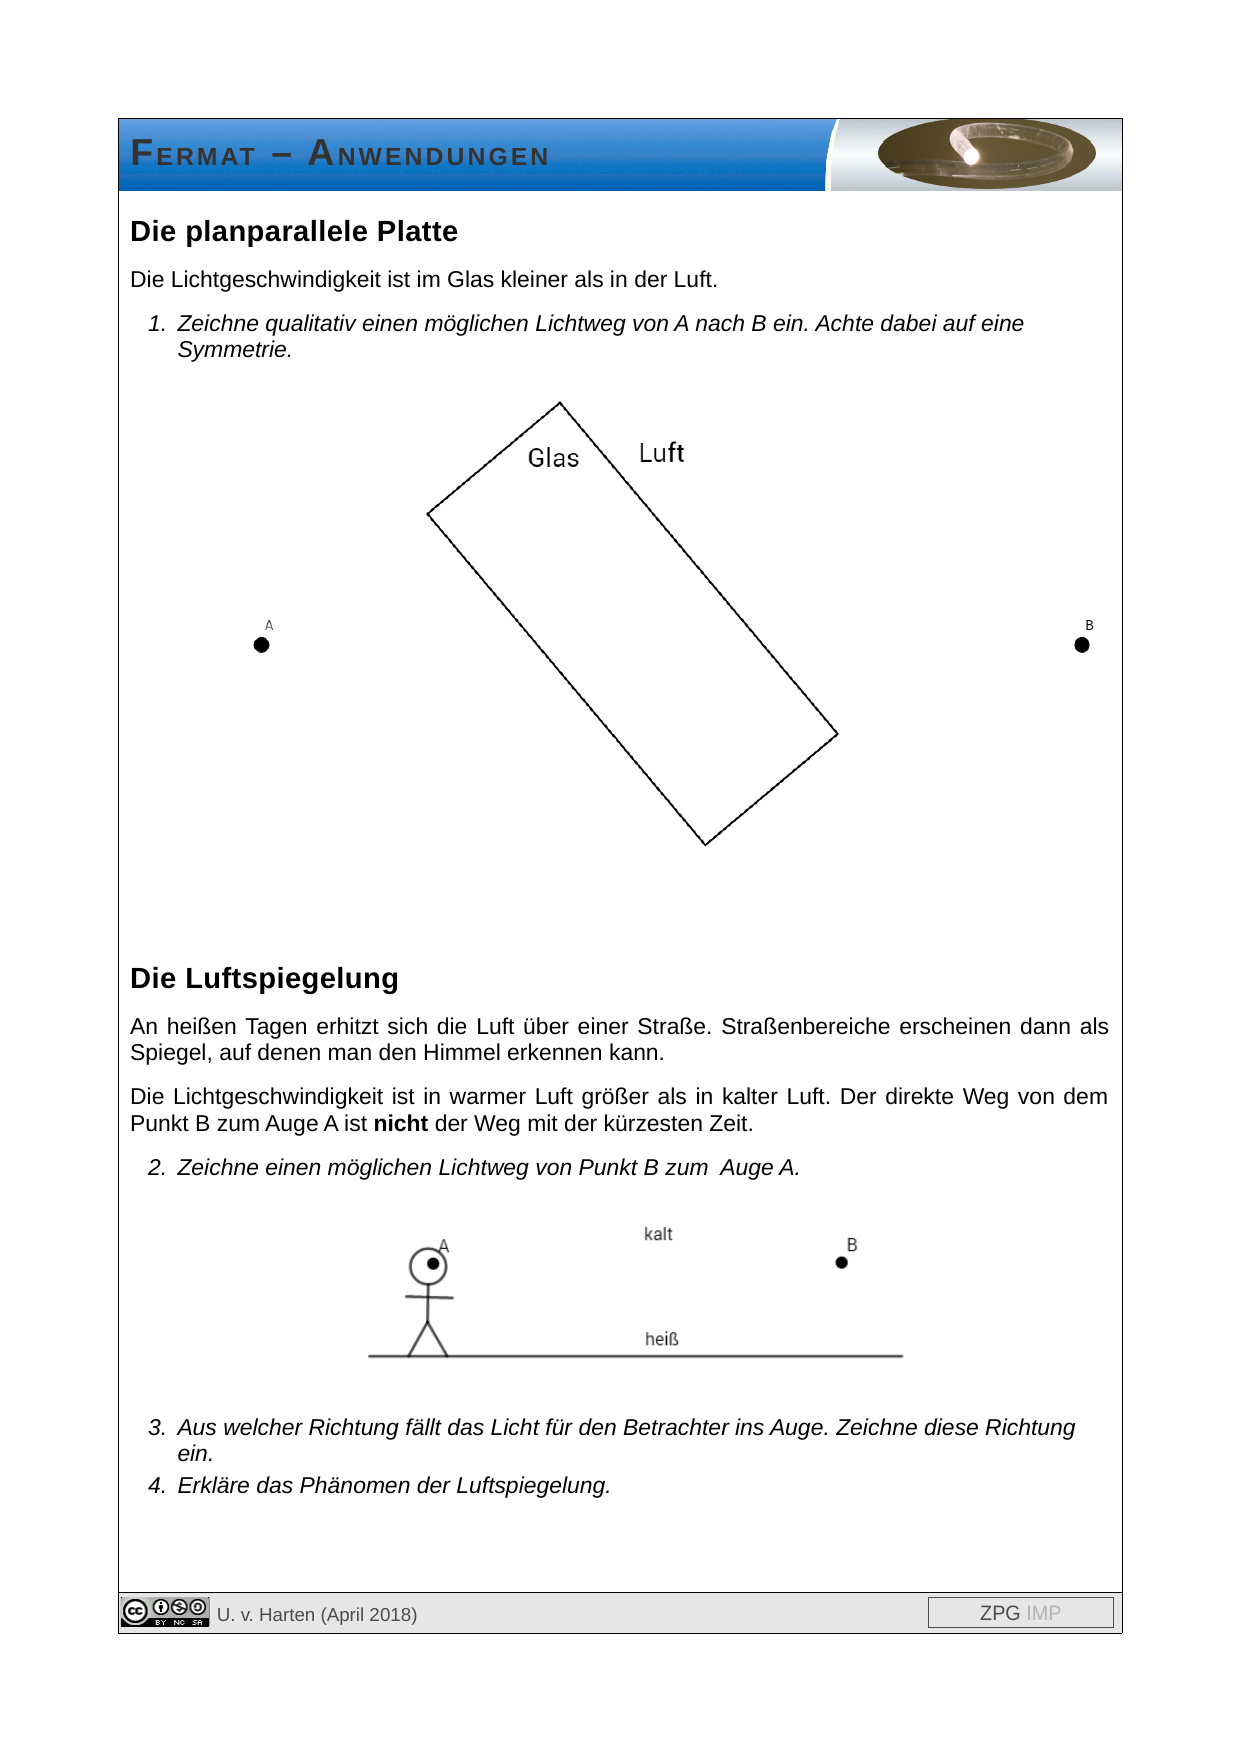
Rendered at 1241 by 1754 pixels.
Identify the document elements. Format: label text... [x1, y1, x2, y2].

list Erkläre das Phänomen der Luftspiegelung. [148, 1472, 1092, 1499]
text Die planparallele Platte [130, 214, 1110, 248]
picture [292, 1180, 948, 1414]
list Aus welcher Richtung fällt das Licht für den Betrachter ins Auge. Zeichne diese Richtung ein. [148, 1186, 1092, 1467]
picture [120, 1597, 210, 1627]
text An heißen Tagen erhitzt sich die Luft über einer Straße. Straßenbereiche erscheinen dann als Spiegel, auf denen man den Himmel erkennen kann. [130, 1013, 1110, 1066]
text Die Lichtgeschwindigkeit ist im Glas kleiner als in der Luft. [130, 266, 1110, 292]
text Die Lichtgeschwindigkeit ist in warmer Luft größer als in kalter Luft. Der direkte Weg von dem Punkt B zum Auge A ist nicht der Weg mit der kürzesten Zeit. [130, 1083, 1110, 1136]
list Zeichne einen möglichen Lichtweg von Punkt B zum Auge A. [148, 1154, 1092, 1180]
list Zeichne qualitativ einen möglichen Lichtweg von A nach B ein. Achte dabei auf eine Symmetrie. [148, 309, 1092, 362]
picture [119, 119, 1122, 191]
text Die Luftspiegelung [130, 962, 1110, 995]
picture [130, 362, 1111, 906]
